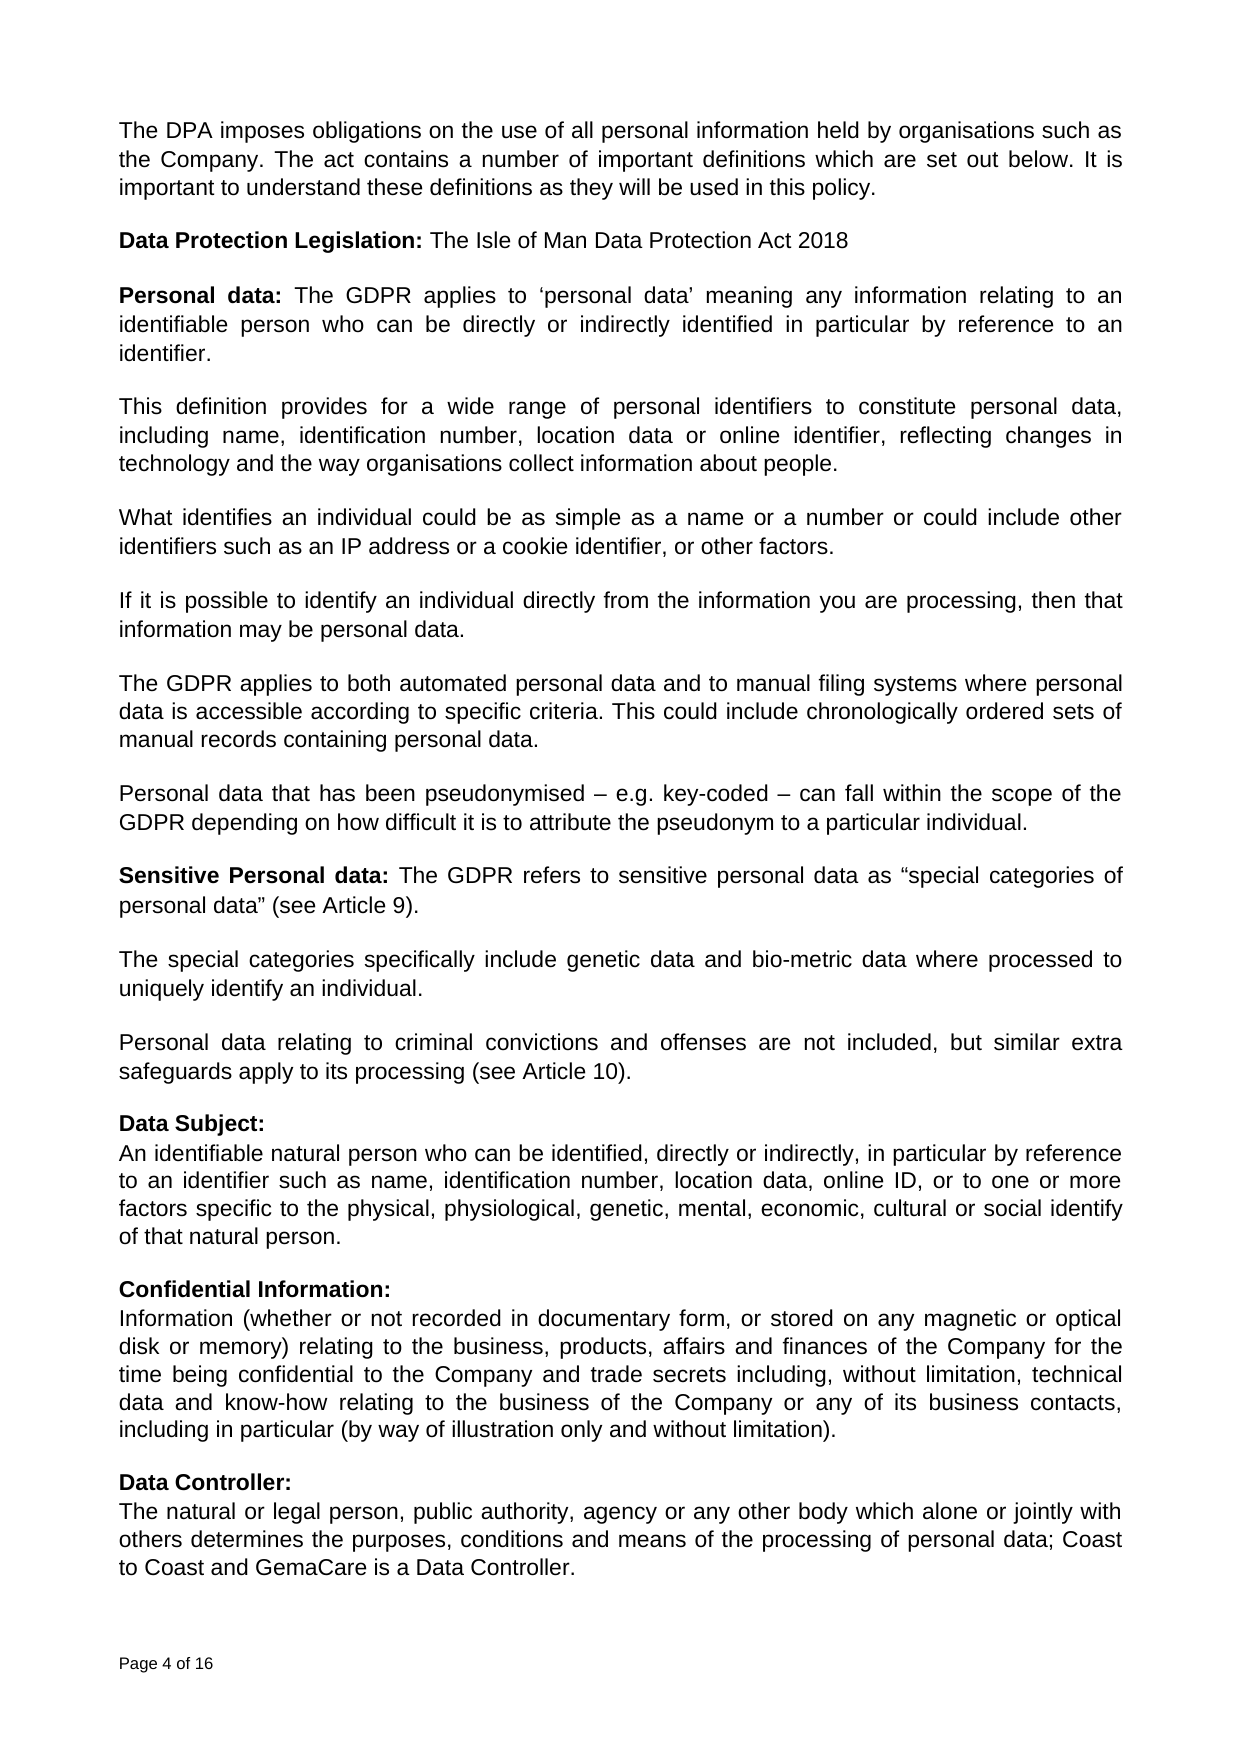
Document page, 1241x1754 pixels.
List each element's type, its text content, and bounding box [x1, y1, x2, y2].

text If it is possible to identify an individual directly from the information you are processing, then that information may be personal data. [119, 587, 1123, 642]
text Data Subject: [119, 1110, 1123, 1137]
text The GDPR applies to both automated personal data and to manual filing systems where personal data is accessible according to specific criteria. This could include chronologically ordered sets of manual records containing personal data. [119, 669, 1123, 753]
text Page 4 of 16 [119, 1654, 1123, 1673]
text Sensitive Personal data: The GDPR refers to sensitive personal data as “special categories of personal data” (see Article 9). [119, 862, 1123, 918]
text The natural or legal person, public authority, agency or any other body which alone or jointly with others determines the purposes, conditions and means of the processing of personal data; Coast to Coast and GemaCare is a Data Controller. [119, 1498, 1123, 1581]
text Information (whether or not recorded in documentary form, or stored on any magnetic or optical disk or memory) relating to the business, products, affairs and finances of the Company for the time being confidential to the Company and trade secrets including, without limitation, technical data and know-how relating to the business of the Company or any of its business contacts, including in particular (by way of illustration only and without limitation). [119, 1305, 1123, 1443]
text Data Controller: [119, 1469, 1123, 1495]
text What identifies an individual could be as simple as a name or a number or could include other identifiers such as an IP address or a cookie identifier, or other factors. [119, 504, 1123, 559]
text The DPA imposes obligations on the use of all personal information held by organisations such as the Company. The act contains a number of important definitions which are set out below. It is important to understand these definitions as they will be used in this policy. [119, 117, 1123, 201]
text Personal data that has been pseudonymised – e.g. key-coded – can fall within the scope of the GDPR depending on how difficult it is to attribute the pseudonym to a particular individual. [119, 780, 1123, 836]
text Personal data relating to criminal convictions and offenses are not included, but similar extra safeguards apply to its processing (see Article 10). [119, 1028, 1123, 1084]
text Personal data: The GDPR applies to ‘personal data’ meaning any information relating to an identifiable person who can be directly or indirectly identified in particular by reference to an identifier. [119, 282, 1123, 366]
text This definition provides for a wide range of personal identifiers to constitute personal data, including name, identification number, location data or online identifier, reflecting changes in technology and the way organisations collect information about people. [119, 393, 1123, 477]
text An identifiable natural person who can be identified, directly or indirectly, in particular by reference to an identifier such as name, identification number, location data, online ID, or to one or more factors specific to the physical, physiological, genetic, mental, economic, cultural or social identify of that natural person. [119, 1139, 1123, 1250]
text Confidential Information: [119, 1276, 1123, 1302]
text The special categories specifically include genetic data and bio-metric data where processed to uniquely identify an individual. [119, 946, 1123, 1001]
text Data Protection Legislation: The Isle of Man Data Protection Act 2018 [119, 227, 1123, 253]
